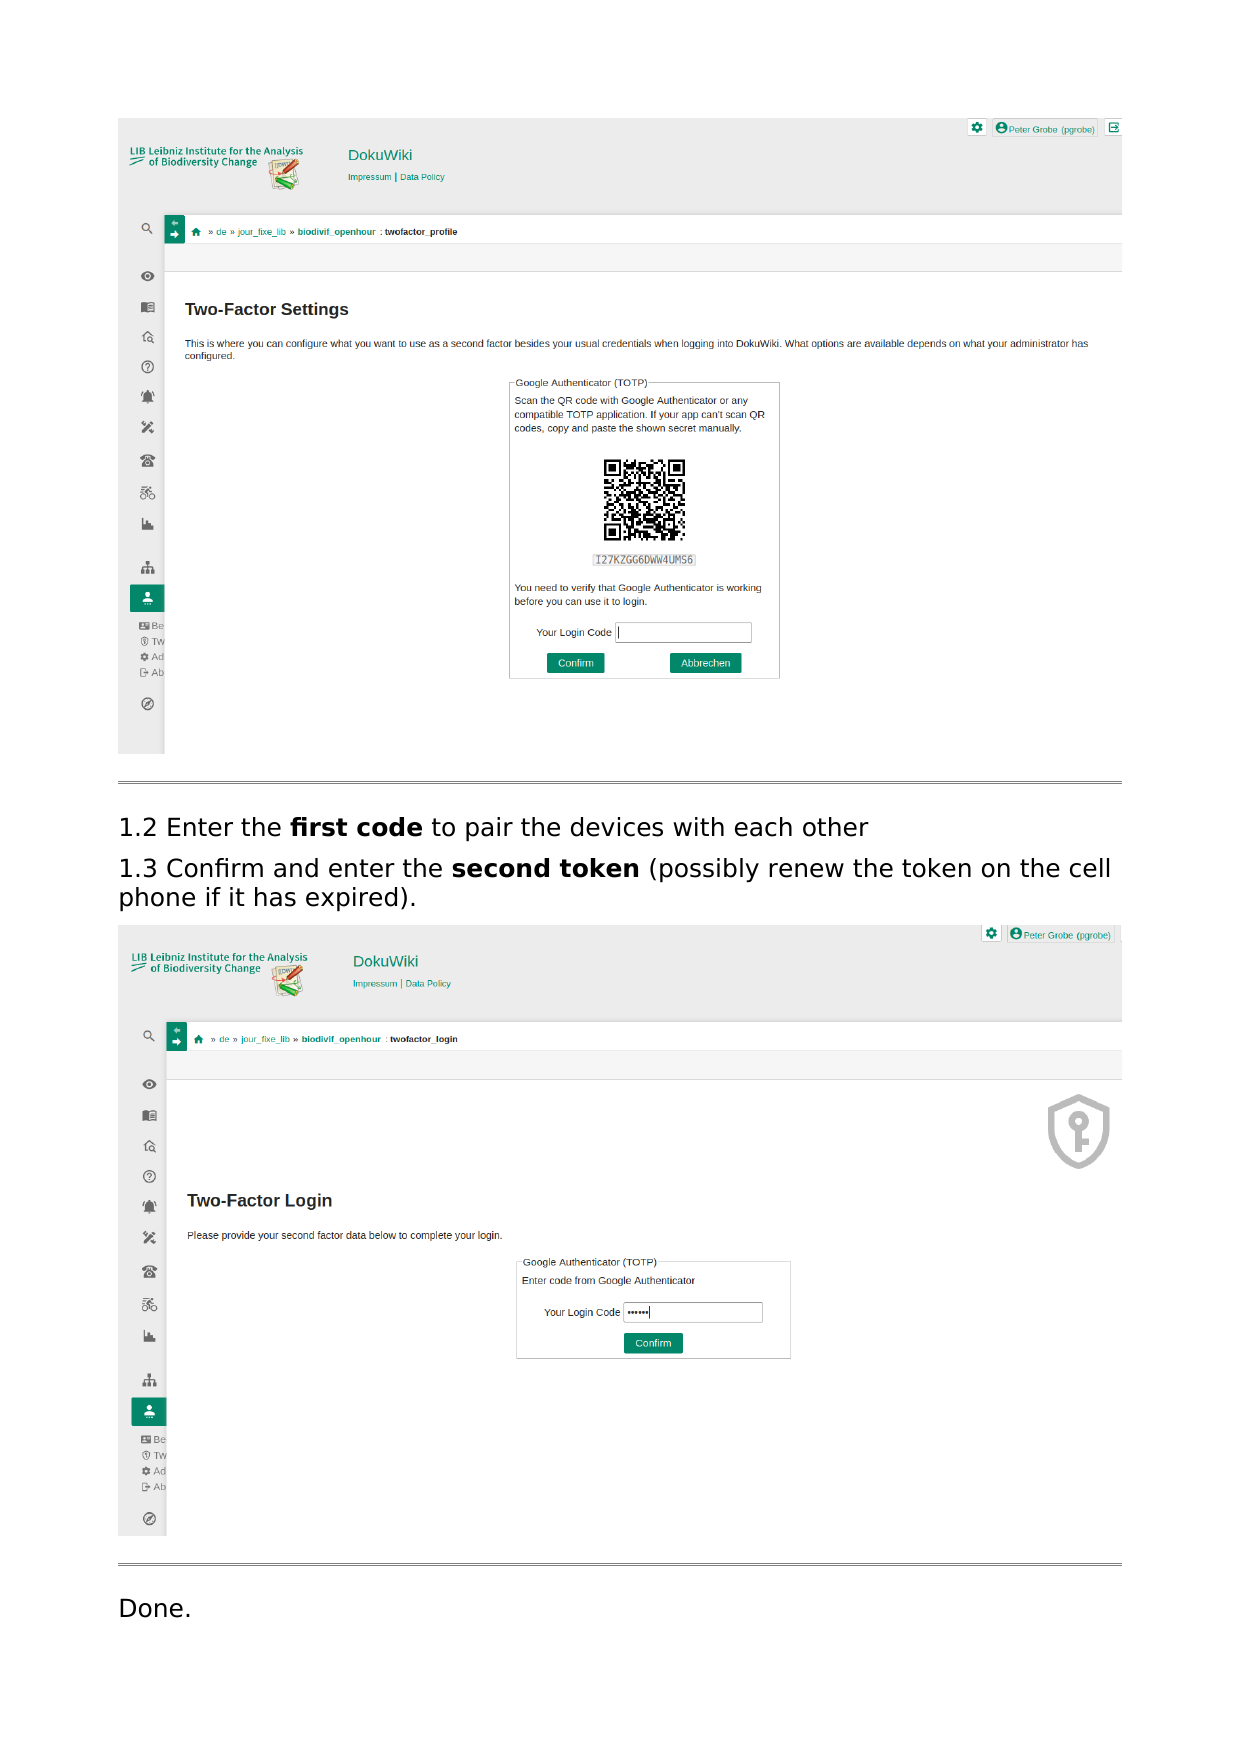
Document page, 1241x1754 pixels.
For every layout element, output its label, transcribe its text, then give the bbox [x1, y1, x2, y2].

text 1.3 Confirm and enter the second token (possibly renew the token on the cell phone if it has expired). [118, 854, 1122, 913]
text 1.2 Enter the first code to pair the devices with each other [118, 813, 1122, 842]
picture [118, 925, 1123, 1536]
text Done. [118, 1594, 1122, 1624]
picture [118, 118, 1123, 754]
